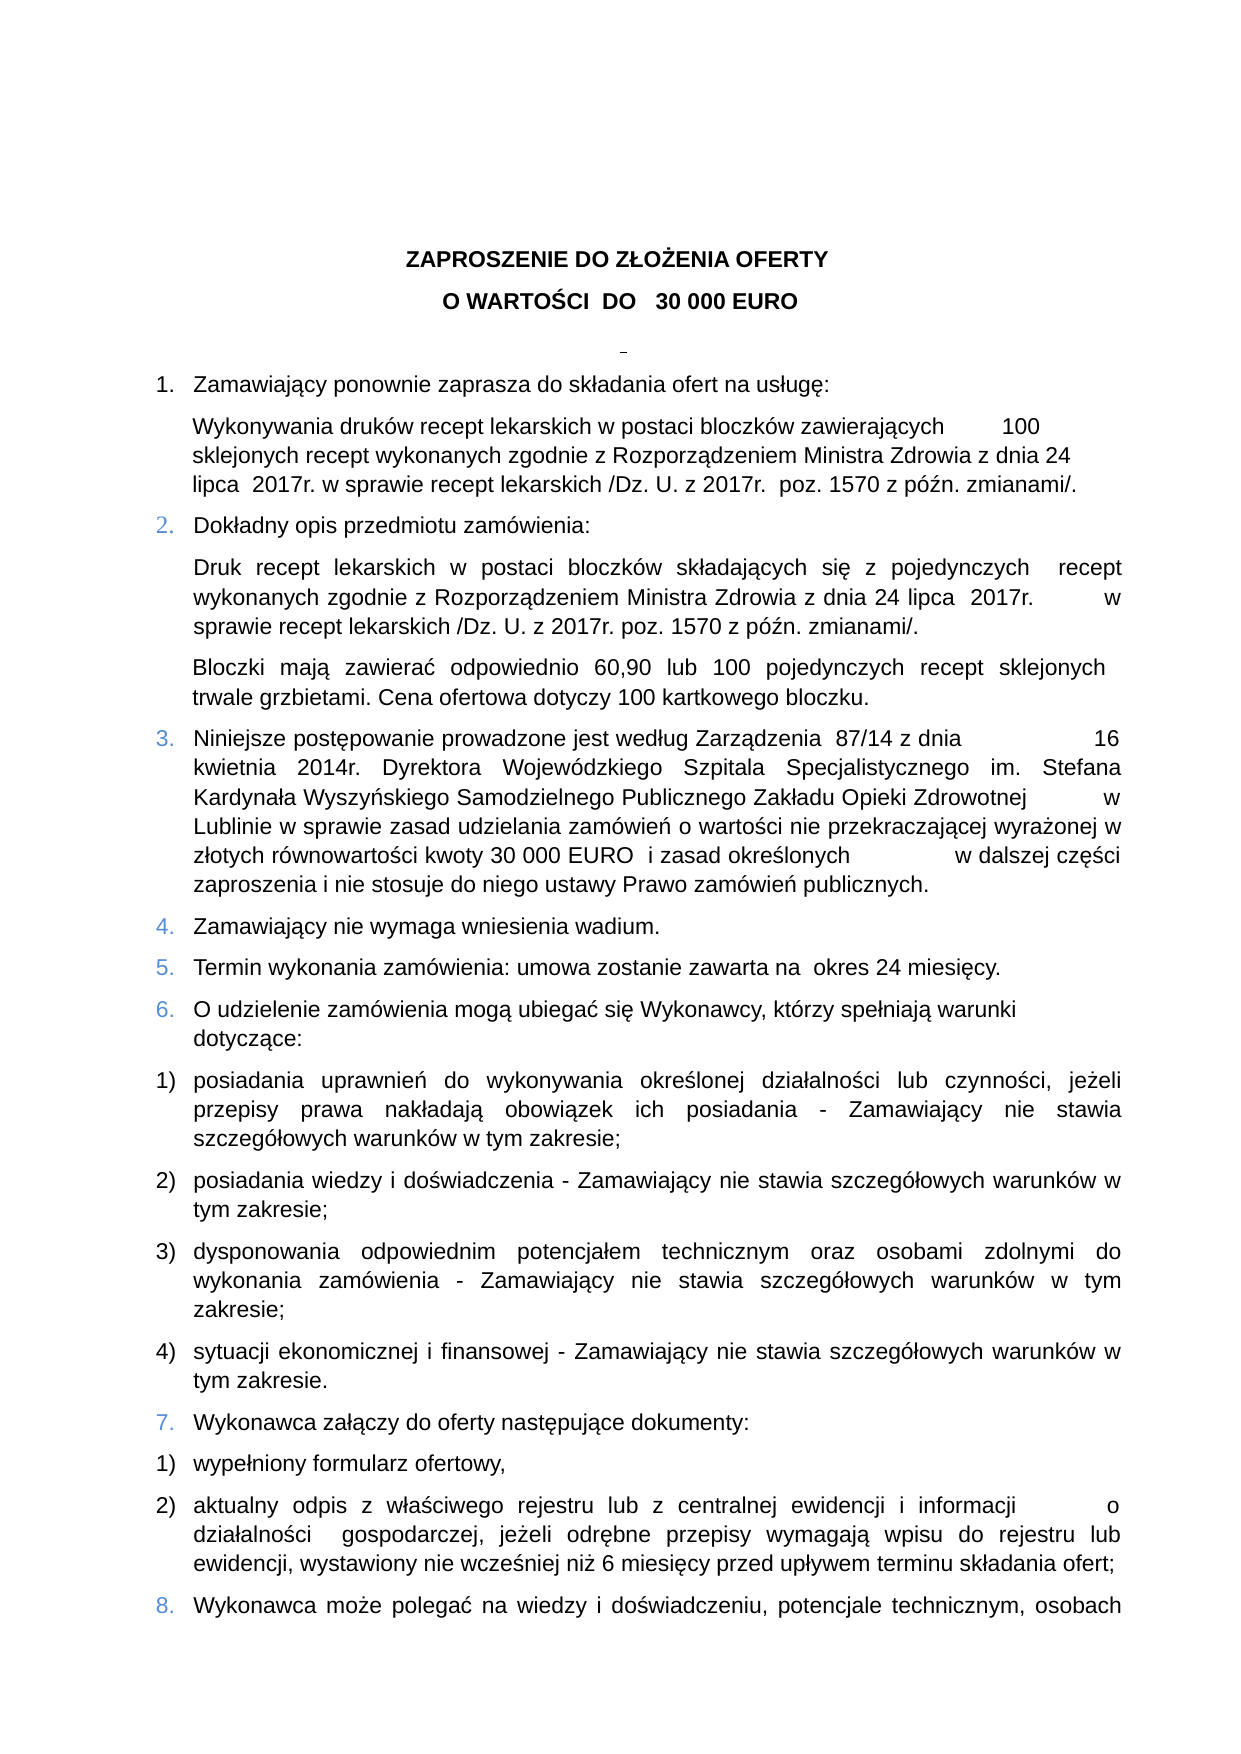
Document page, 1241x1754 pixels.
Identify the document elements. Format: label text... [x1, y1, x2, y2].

list aktualny odpis z właściwego rejestru lub z centralnej ewidencji i informacji o działalności gospodarczej, jeżeli odrębne przepisy wymagają wpisu do rejestru lub ewidencji, wystawiony nie wcześniej niż 6 miesięcy przed upływem terminu składania ofert; [156, 1489, 1122, 1576]
list Wykonawca załączy do oferty następujące dokumenty: [156, 1406, 1122, 1435]
text Bloczki mają zawierać odpowiednio 60,90 lub 100 pojedynczych recept sklejonych trwale grzbietami. Cena ofertowa dotyczy 100 kartkowego bloczku. [118, 651, 1122, 710]
list Dokładny opis przedmiotu zamówienia: [156, 510, 1122, 539]
list Wykonawca może polegać na wiedzy i doświadczeniu, potencjale technicznym, osobach [156, 1589, 1122, 1618]
text Wykonywania druków recept lekarskich w postaci bloczków zawierających 100 sklejonych recept wykonanych zgodnie z Rozporządzeniem Ministra Zdrowia z dnia 24 lipca 2017r. w sprawie recept lekarskich /Dz. U. z 2017r. poz. 1570 z późn. zmianami/. [118, 410, 1122, 497]
list posiadania wiedzy i doświadczenia - Zamawiający nie stawia szczegółowych warunków w tym zakresie; [156, 1164, 1122, 1222]
text O WARTOŚCI DO 30 000 EURO [118, 285, 1122, 314]
list Niniejsze postępowanie prowadzone jest według Zarządzenia 87/14 z dnia 16 kwietnia 2014r. Dyrektora Wojewódzkiego Szpitala Specjalistycznego im. Stefana Kardynała Wyszyńskiego Samodzielnego Publicznego Zakładu Opieki Zdrowotnej w Lublinie w sprawie zasad udzielania zamówień o wartości nie przekraczającej wyrażonej w złotych równowartości kwoty 30 000 EURO i zasad określonych w dalszej części zaproszenia i nie stosuje do niego ustawy Prawo zamówień publicznych. [156, 722, 1122, 897]
list posiadania uprawnień do wykonywania określonej działalności lub czynności, jeżeli przepisy prawa nakładają obowiązek ich posiadania - Zamawiający nie stawia szczegółowych warunków w tym zakresie; [156, 1064, 1122, 1151]
text Druk recept lekarskich w postaci bloczków składających się z pojedynczych recept wykonanych zgodnie z Rozporządzeniem Ministra Zdrowia z dnia 24 lipca 2017r. w sprawie recept lekarskich /Dz. U. z 2017r. poz. 1570 z późn. zmianami/. [193, 551, 1122, 639]
list Zamawiający ponownie zaprasza do składania ofert na usługę: [156, 368, 1122, 397]
list Zamawiający nie wymaga wniesienia wadium. [156, 910, 1122, 939]
list Termin wykonania zamówienia: umowa zostanie zawarta na okres 24 miesięcy. [156, 951, 1122, 981]
list O udzielenie zamówienia mogą ubiegać się Wykonawcy, którzy spełniają warunki dotyczące: [156, 993, 1122, 1051]
text ZAPROSZENIE DO ZŁOŻENIA OFERTY [118, 243, 1122, 272]
list wypełniony formularz ofertowy, [156, 1447, 1122, 1476]
list dysponowania odpowiednim potencjałem technicznym oraz osobami zdolnymi do wykonania zamówienia - Zamawiający nie stawia szczegółowych warunków w tym zakresie; [156, 1235, 1122, 1322]
list sytuacji ekonomicznej i finansowej - Zamawiający nie stawia szczegółowych warunków w tym zakresie. [156, 1335, 1122, 1393]
